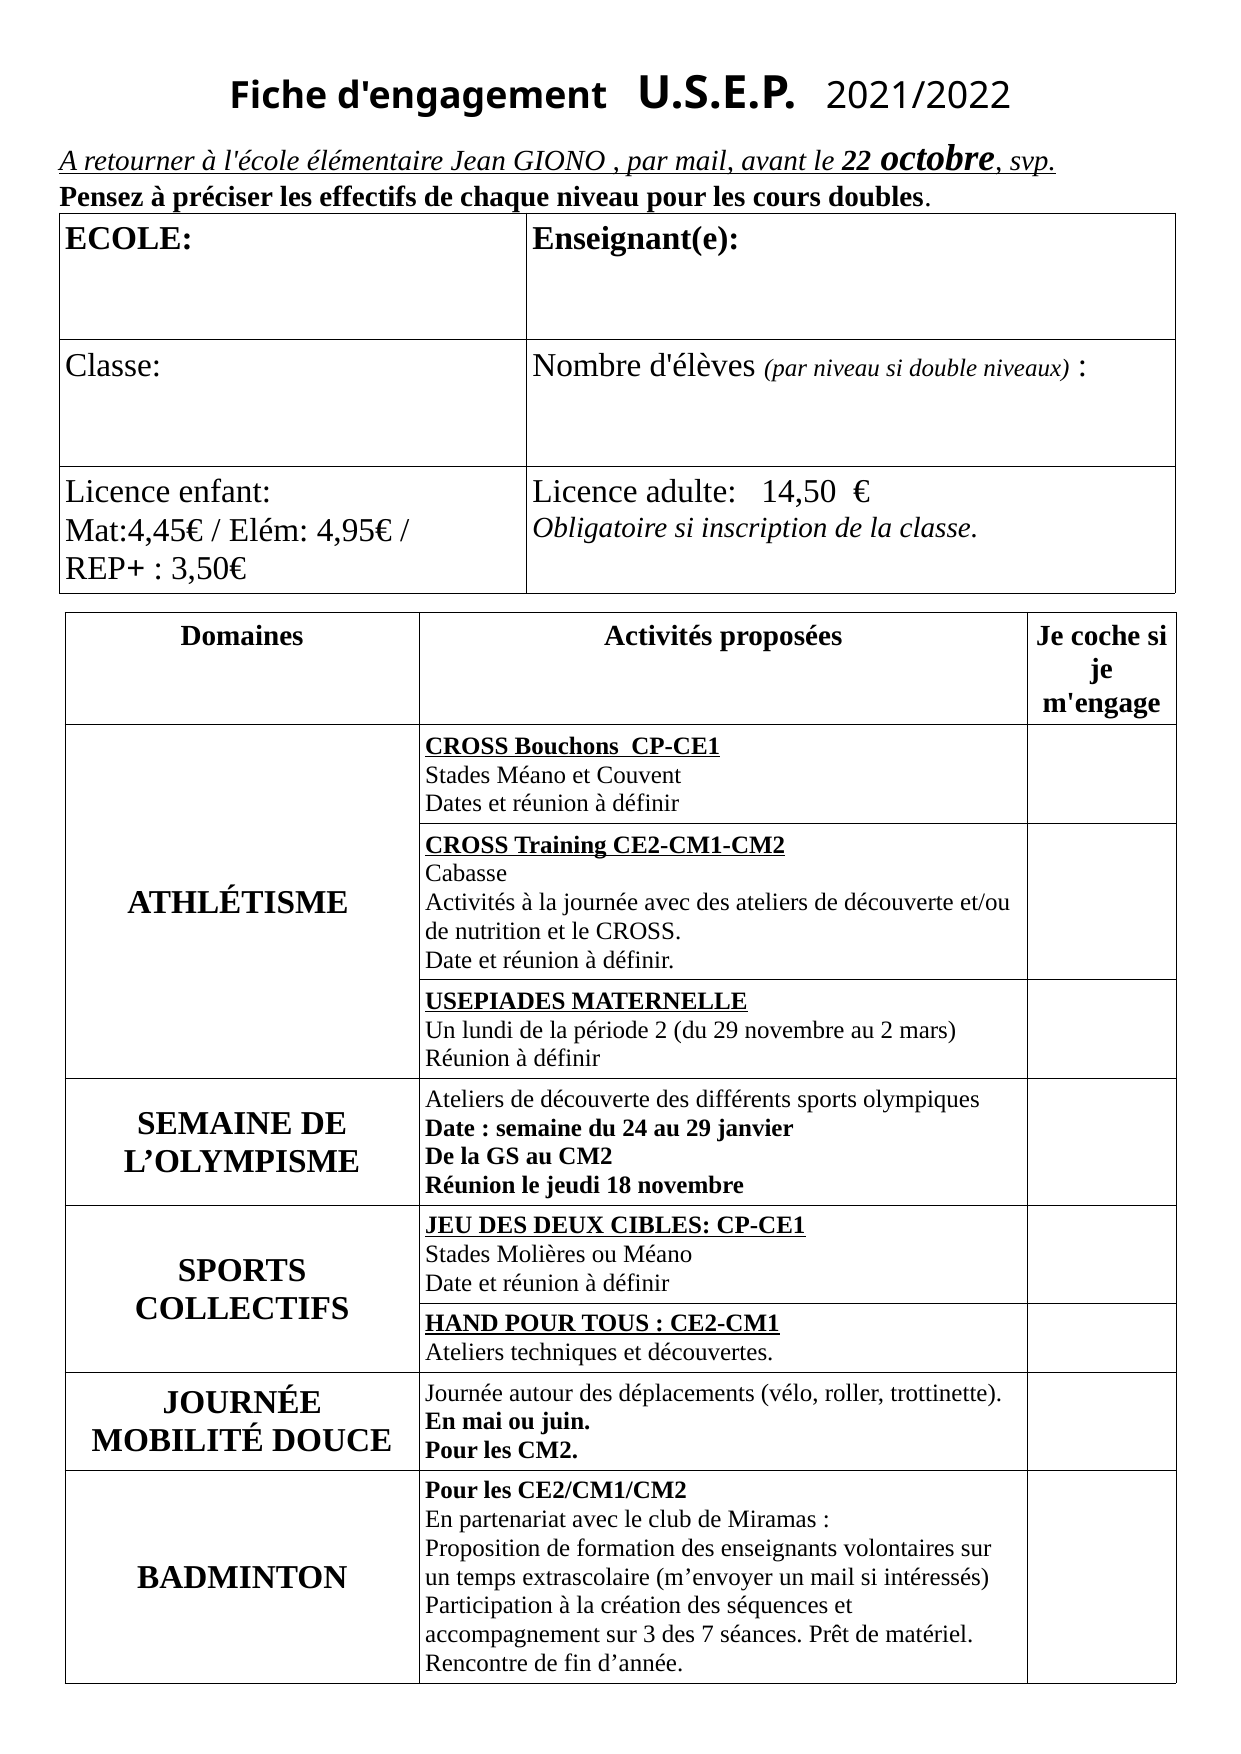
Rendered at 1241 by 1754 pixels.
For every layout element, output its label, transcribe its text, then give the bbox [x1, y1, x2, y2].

table_cell Classe: [60, 340, 526, 466]
table_cell Licence enfant: Mat:4,45€ / Elém: 4,95€ / REP+ : 3,50€ [60, 467, 526, 592]
table_cell Pour les CE2/CM1/CM2 En partenariat avec le club de Miramas : Proposition de formation des enseignants volontaires sur un temps extrascolaire (m’envoyer un mail si intéressés) Participation à la création des séquences et accompagnement sur 3 des 7 séances. Prêt de matériel. Rencontre de fin d’année. [420, 1471, 1027, 1682]
table_cell Ateliers de découverte des différents sports olympiques Date : semaine du 24 au 29 janvier De la GS au CM2 Réunion le jeudi 18 novembre [420, 1079, 1027, 1204]
table_header Enseignant(e): [527, 214, 1175, 339]
table_cell JEU DES DEUX CIBLES: CP-CE1 Stades Molières ou Méano Date et réunion à définir [420, 1206, 1027, 1302]
table_cell SPORTS COLLECTIFS [66, 1206, 419, 1372]
table_cell [1028, 1471, 1176, 1682]
text Pensez à préciser les effectifs de chaque niveau pour les cours doubles. [59, 179, 1181, 212]
table_cell USEPIADES MATERNELLE Un lundi de la période 2 (du 29 novembre au 2 mars) Réunion à définir [420, 980, 1027, 1078]
table_cell [1028, 1079, 1176, 1204]
text A retourner à l'école élémentaire Jean GIONO , par mail, avant le 22 octobre, svp. [59, 136, 1181, 179]
table_cell [1028, 1373, 1176, 1469]
table_cell HAND POUR TOUS : CE2-CM1 Ateliers techniques et découvertes. [420, 1304, 1027, 1372]
table_cell Journée autour des déplacements (vélo, roller, trottinette). En mai ou juin. Pour les CM2. [420, 1373, 1027, 1469]
table_cell CROSS Training CE2-CM1-CM2 Cabasse Activités à la journée avec des ateliers de découverte et/ou de nutrition et le CROSS. Date et réunion à définir. [420, 824, 1027, 979]
table_cell Licence adulte: 14,50 € Obligatoire si inscription de la classe. [527, 467, 1175, 592]
table_cell [1028, 824, 1176, 979]
table_cell [1028, 1304, 1176, 1372]
table_cell ATHLÉTISME [66, 725, 419, 1078]
table_cell [1028, 980, 1176, 1078]
table_cell CROSS Bouchons CP-CE1 Stades Méano et Couvent Dates et réunion à définir [420, 725, 1027, 823]
table_header ECOLE: [60, 214, 526, 339]
table_cell [1028, 725, 1176, 823]
table_header Domaines [66, 613, 419, 724]
table_header Activités proposées [420, 613, 1027, 724]
table_cell BADMINTON [66, 1471, 419, 1682]
table_header Je coche si je m'engage [1028, 613, 1176, 724]
table_cell Nombre d'élèves (par niveau si double niveaux) : [527, 340, 1175, 466]
table_cell JOURNÉE MOBILITÉ DOUCE [66, 1373, 419, 1469]
text Fiche d'engagement U.S.E.P. 2021/2022 [59, 59, 1181, 121]
table_cell [1028, 1206, 1176, 1302]
table_cell SEMAINE DE L’OLYMPISME [66, 1079, 419, 1204]
